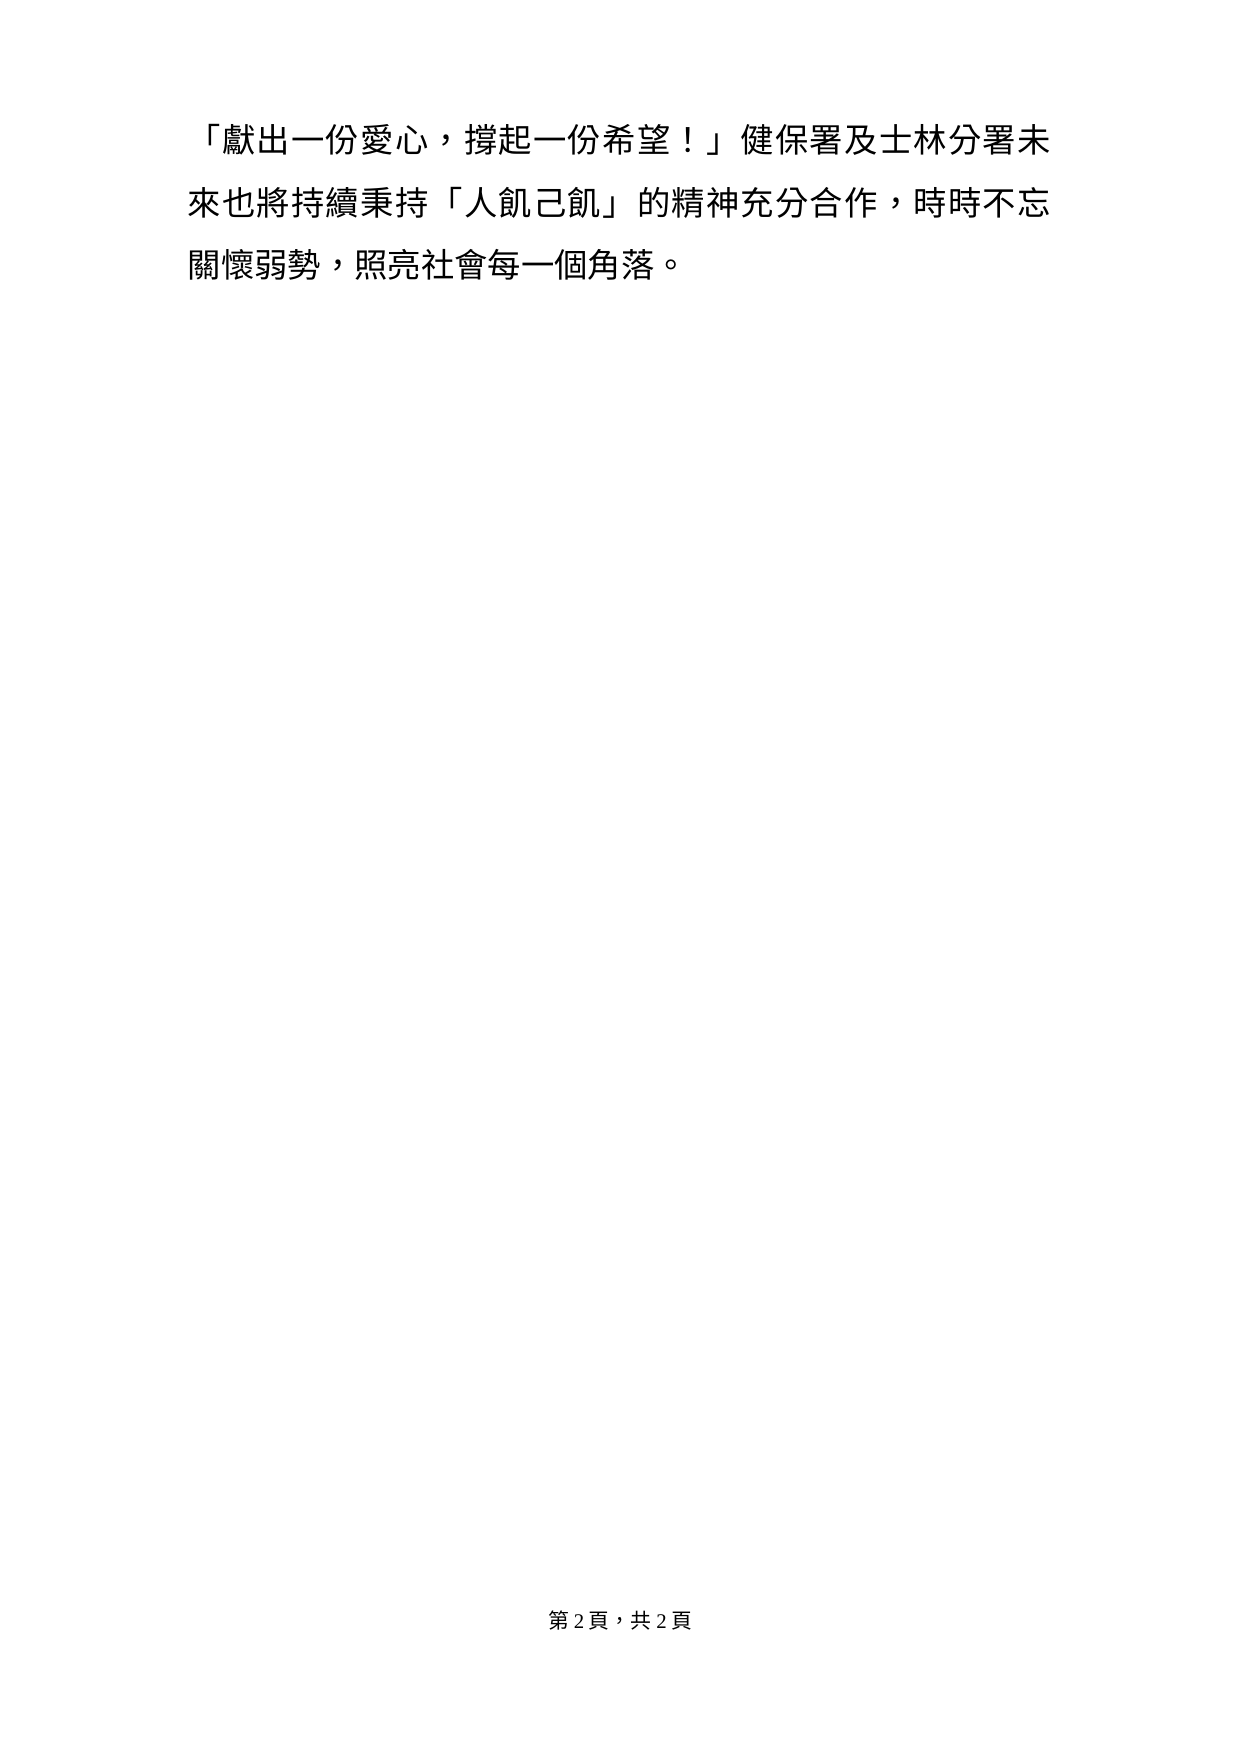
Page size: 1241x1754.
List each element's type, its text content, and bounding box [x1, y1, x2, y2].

text 針對未滿14歲未成年人積欠健保費案件，健保署秉持守護未成年人之精神，全面檢視後先予以撤回已移送13個行政執行分署之案件，並主動以愛心基金予以補助，或轉介各縣市政府社福機關予以關懷，以照顧真正需要關懷之人。本案林姓兩兄妹已受到健保署補助及士林分署之關懷。「獻出一份愛心，撐起一份希望！」健保署及士林分署未來也將持續秉持「人飢己飢」的精神充分合作，時時不忘關懷弱勢，照亮社會每一個角落。 [187, 96, 1053, 284]
